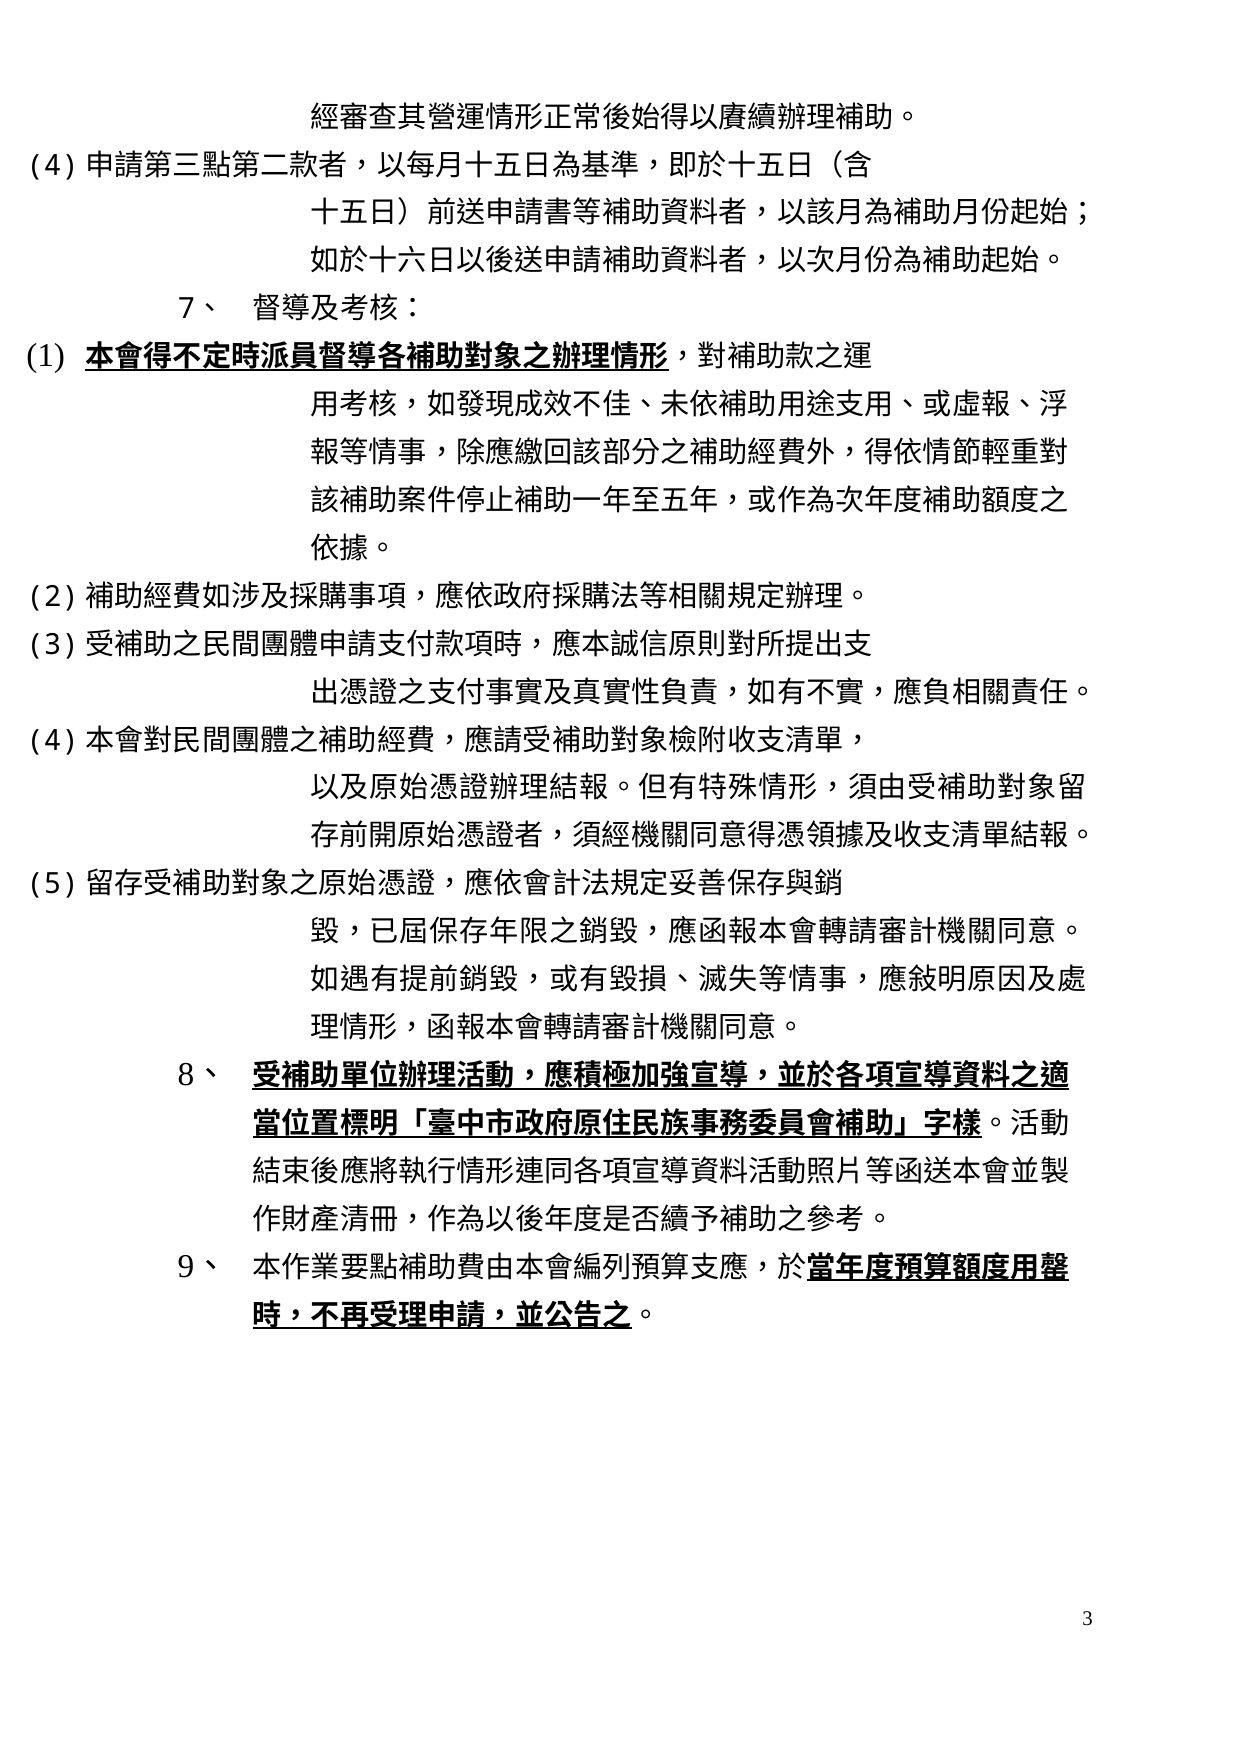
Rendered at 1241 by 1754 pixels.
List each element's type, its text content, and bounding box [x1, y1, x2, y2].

text 毀，已屆保存年限之銷毀，應函報本會轉請審計機關同意。如遇有提前銷毀，或有毀損、滅失等情事，應敍明原因及處理情形，函報本會轉請審計機關同意。 [310, 903, 1087, 1047]
list 本作業要點補助費由本會編列預算支應，於當年度預算額度用罄時，不再受理申請，並公告之。 [177, 1239, 1092, 1334]
list 督導及考核： [177, 280, 1092, 328]
list 本會對民間團體之補助經費，應請受補助對象檢附收支清單， [26, 712, 1092, 759]
text 出憑證之支付事實及真實性負責，如有不實，應負相關責任。 [310, 664, 1092, 712]
list 申請第三點第二款者，以每月十五日為基準，即於十五日（含 [26, 137, 1092, 184]
text 用考核，如發現成效不佳、未依補助用途支用、或虛報、浮報等情事，除應繳回該部分之補助經費外，得依情節輕重對該補助案件停止補助一年至五年，或作為次年度補助額度之依據。 [310, 376, 1092, 568]
text 經審查其營運情形正常後始得以賡續辦理補助。 [310, 89, 1092, 137]
list 受補助單位辦理活動，應積極加強宣導，並於各項宣導資料之適當位置標明「臺中市政府原住民族事務委員會補助」字樣。活動結束後應將執行情形連同各項宣導資料活動照片等函送本會並製作財產清冊，作為以後年度是否續予補助之參考。 [177, 1047, 1092, 1239]
text 十五日）前送申請書等補助資料者，以該月為補助月份起始；如於十六日以後送申請補助資料者，以次月份為補助起始。 [310, 184, 1092, 280]
list 留存受補助對象之原始憑證，應依會計法規定妥善保存與銷 [26, 855, 1092, 903]
list 補助經費如涉及採購事項，應依政府採購法等相關規定辦理。 [26, 568, 1092, 616]
text 以及原始憑證辦理結報。但有特殊情形，須由受補助對象留存前開原始憑證者，須經機關同意得憑領據及收支清單結報。 [310, 759, 1087, 855]
list 受補助之民間團體申請支付款項時，應本誠信原則對所提出支 [26, 616, 1092, 664]
list 本會得不定時派員督導各補助對象之辦理情形，對補助款之運 [26, 328, 1092, 376]
